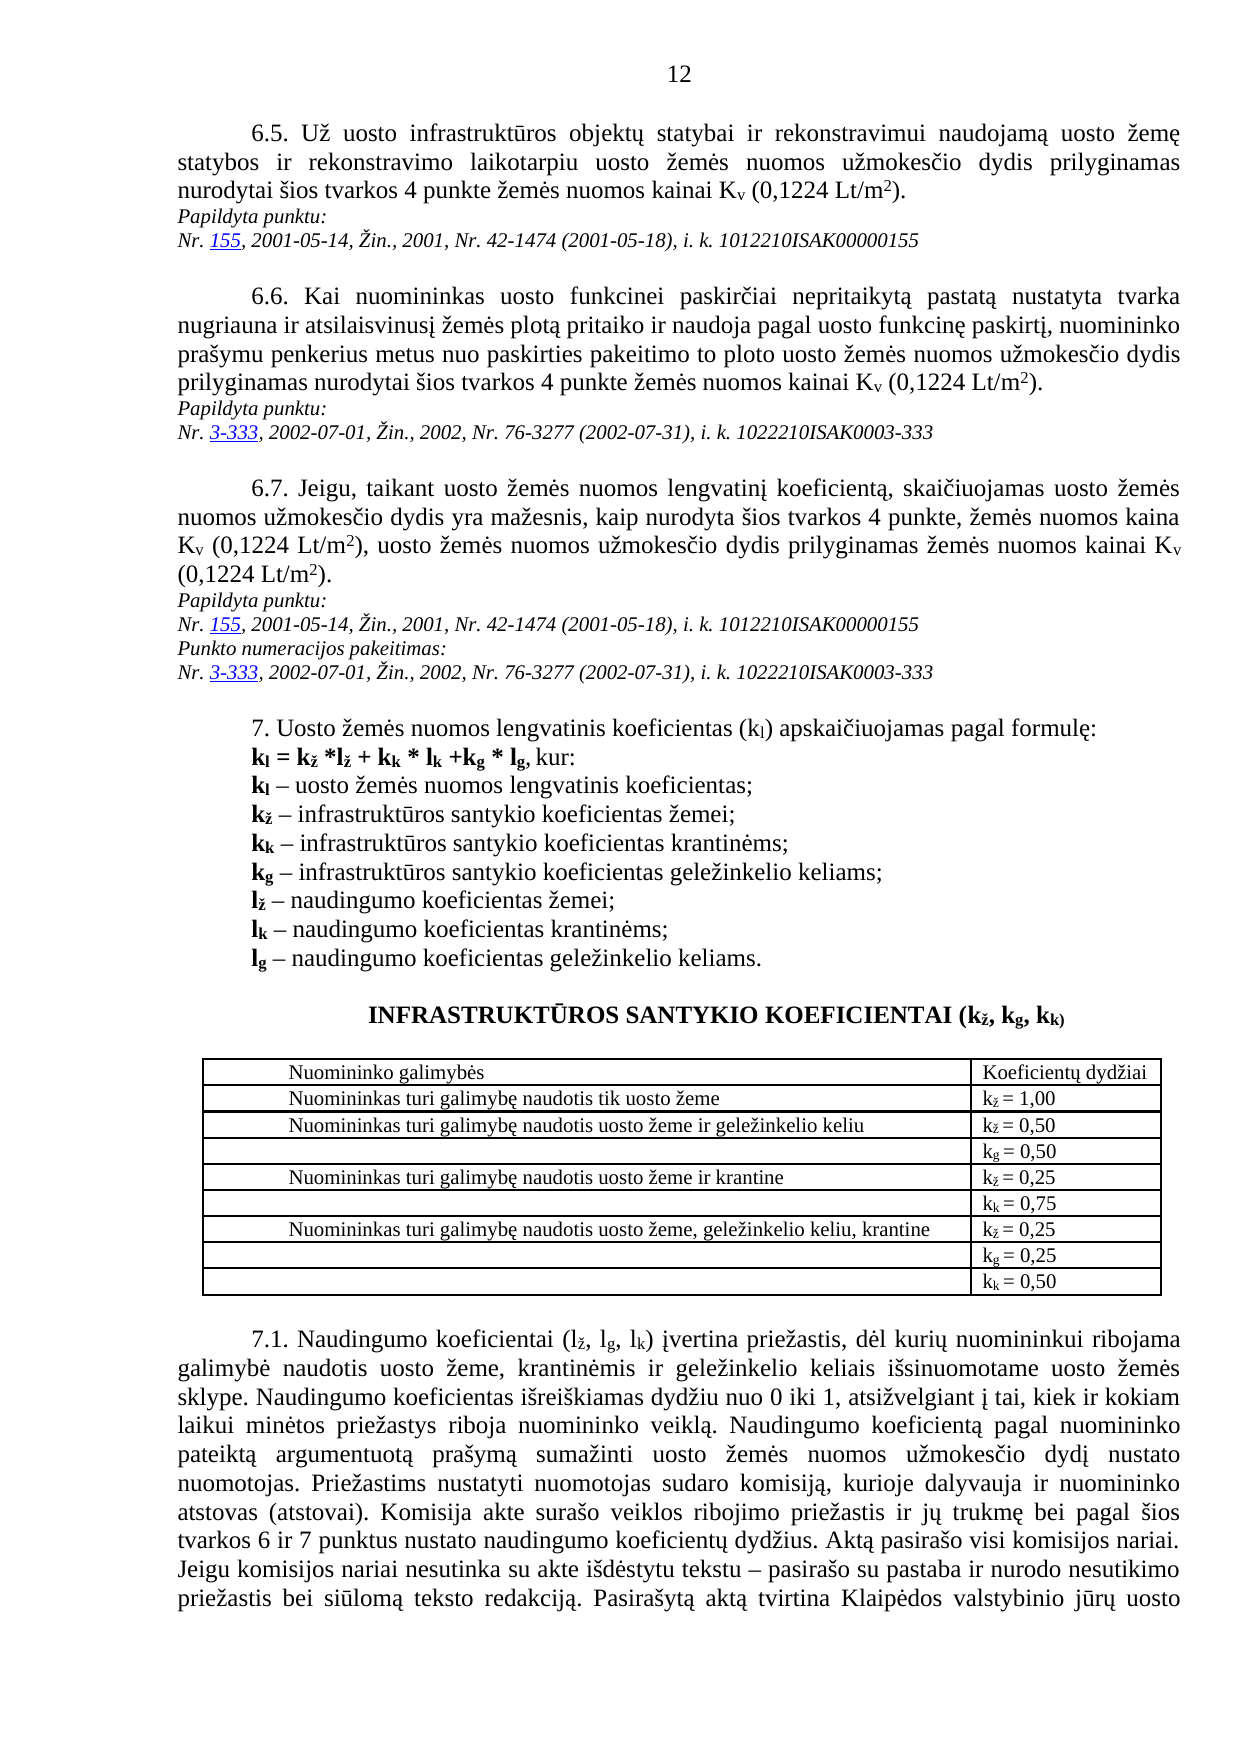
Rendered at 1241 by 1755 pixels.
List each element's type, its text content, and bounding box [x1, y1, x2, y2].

table_cell kg = 0,50 [972, 1139, 1160, 1163]
text Nr. 3-333, 2002-07-01, Žin., 2002, Nr. 76-3277 (2002-07-31), i. k. 1022210ISAK0003-333 [177, 420, 1181, 444]
table_cell kž = 0,50 [972, 1113, 1160, 1137]
text Nr. 3-333, 2002-07-01, Žin., 2002, Nr. 76-3277 (2002-07-31), i. k. 1022210ISAK0003-333 [177, 660, 1181, 684]
table_cell kg = 0,25 [972, 1243, 1160, 1267]
text lg – naudingumo koeficientas geležinkelio keliams. [177, 943, 1181, 972]
table_cell kk = 0,50 [972, 1269, 1160, 1293]
text lk – naudingumo koeficientas krantinėms; [177, 914, 1181, 943]
table_cell [204, 1243, 970, 1267]
text kk – infrastruktūros santykio koeficientas krantinėms; [177, 828, 1181, 857]
table_cell kž = 0,25 [972, 1165, 1160, 1189]
table_header Koeficientų dydžiai [972, 1060, 1160, 1084]
text kl = kž *lž + kk * lk +kg * lg, kur: [177, 742, 1181, 771]
table_cell Nuomininkas turi galimybę naudotis tik uosto žeme [204, 1086, 970, 1110]
text lž – naudingumo koeficientas žemei; [177, 886, 1181, 914]
text 6.7. Jeigu, taikant uosto žemės nuomos lengvatinį koeficientą, skaičiuojamas uosto žemės nuomos užmokesčio dydis yra mažesnis, kaip nurodyta šios tvarkos 4 punkte, žemės nuomos kaina Kv (0,1224 Lt/m2), uosto žemės nuomos užmokesčio dydis prilyginamas žemės nuomos kainai Kv (0,1224 Lt/m2). [177, 473, 1181, 588]
text Nr. 155, 2001-05-14, Žin., 2001, Nr. 42-1474 (2001-05-18), i. k. 1012210ISAK00000155 [177, 612, 1181, 636]
text 7.1. Naudingumo koeficientai (lž, lg, lk) įvertina priežastis, dėl kurių nuomininkui ribojama galimybė naudotis uosto žeme, krantinėmis ir geležinkelio keliais išsinuomotame uosto žemės sklype. Naudingumo koeficientas išreiškiamas dydžiu nuo 0 iki 1, atsižvelgiant į tai, kiek ir kokiam laikui minėtos priežastys riboja nuomininko veiklą. Naudingumo koeficientą pagal nuomininko pateiktą argumentuotą prašymą sumažinti uosto žemės nuomos užmokesčio dydį nustato nuomotojas. Priežastims nustatyti nuomotojas sudaro komisiją, kurioje dalyvauja ir nuomininko atstovas (atstovai). Komisija akte surašo veiklos ribojimo priežastis ir jų trukmę bei pagal šios tvarkos 6 ir 7 punktus nustato naudingumo koeficientų dydžius. Aktą pasirašo visi komisijos nariai. Jeigu komisijos nariai nesutinka su akte išdėstytu tekstu – pasirašo su pastaba ir nurodo nesutikimo priežastis bei siūlomą teksto redakciją. Pasirašytą aktą tvirtina Klaipėdos valstybinio jūrų uosto [177, 1324, 1181, 1612]
text 7. Uosto žemės nuomos lengvatinis koeficientas (kl) apskaičiuojamas pagal formulę: [177, 713, 1181, 742]
table_cell [204, 1269, 970, 1293]
text kg – infrastruktūros santykio koeficientas geležinkelio keliams; [177, 857, 1181, 886]
text Papildyta punktu: [177, 588, 1181, 612]
table_header Nuomininko galimybės [204, 1060, 970, 1084]
table_cell [204, 1139, 970, 1163]
table_cell [204, 1191, 970, 1215]
text Punkto numeracijos pakeitimas: [177, 636, 1181, 660]
text Papildyta punktu: [177, 204, 1181, 228]
table_cell kž = 1,00 [972, 1086, 1160, 1110]
table_cell kž = 0,25 [972, 1217, 1160, 1241]
text 6.6. Kai nuomininkas uosto funkcinei paskirčiai nepritaikytą pastatą nustatyta tvarka nugriauna ir atsilaisvinusį žemės plotą pritaiko ir naudoja pagal uosto funkcinę paskirtį, nuomininko prašymu penkerius metus nuo paskirties pakeitimo to ploto uosto žemės nuomos užmokesčio dydis prilyginamas nurodytai šios tvarkos 4 punkte žemės nuomos kainai Kv (0,1224 Lt/m2). [177, 281, 1181, 396]
text 6.5. Už uosto infrastruktūros objektų statybai ir rekonstravimui naudojamą uosto žemę statybos ir rekonstravimo laikotarpiu uosto žemės nuomos užmokesčio dydis prilyginamas nurodytai šios tvarkos 4 punkte žemės nuomos kainai Kv (0,1224 Lt/m2). [177, 118, 1181, 204]
text kž – infrastruktūros santykio koeficientas žemei; [177, 799, 1181, 828]
table_cell kk = 0,75 [972, 1191, 1160, 1215]
text Infrastruktūros santykio koeficientai (kž, kg, kk) [177, 1001, 1181, 1029]
table_cell Nuomininkas turi galimybę naudotis uosto žeme, geležinkelio keliu, krantine [204, 1217, 970, 1241]
table_cell Nuomininkas turi galimybę naudotis uosto žeme ir geležinkelio keliu [204, 1113, 970, 1137]
text kl – uosto žemės nuomos lengvatinis koeficientas; [177, 771, 1181, 799]
text Nr. 155, 2001-05-14, Žin., 2001, Nr. 42-1474 (2001-05-18), i. k. 1012210ISAK00000155 [177, 228, 1181, 252]
text Papildyta punktu: [177, 396, 1181, 420]
table_cell Nuomininkas turi galimybę naudotis uosto žeme ir krantine [204, 1165, 970, 1189]
